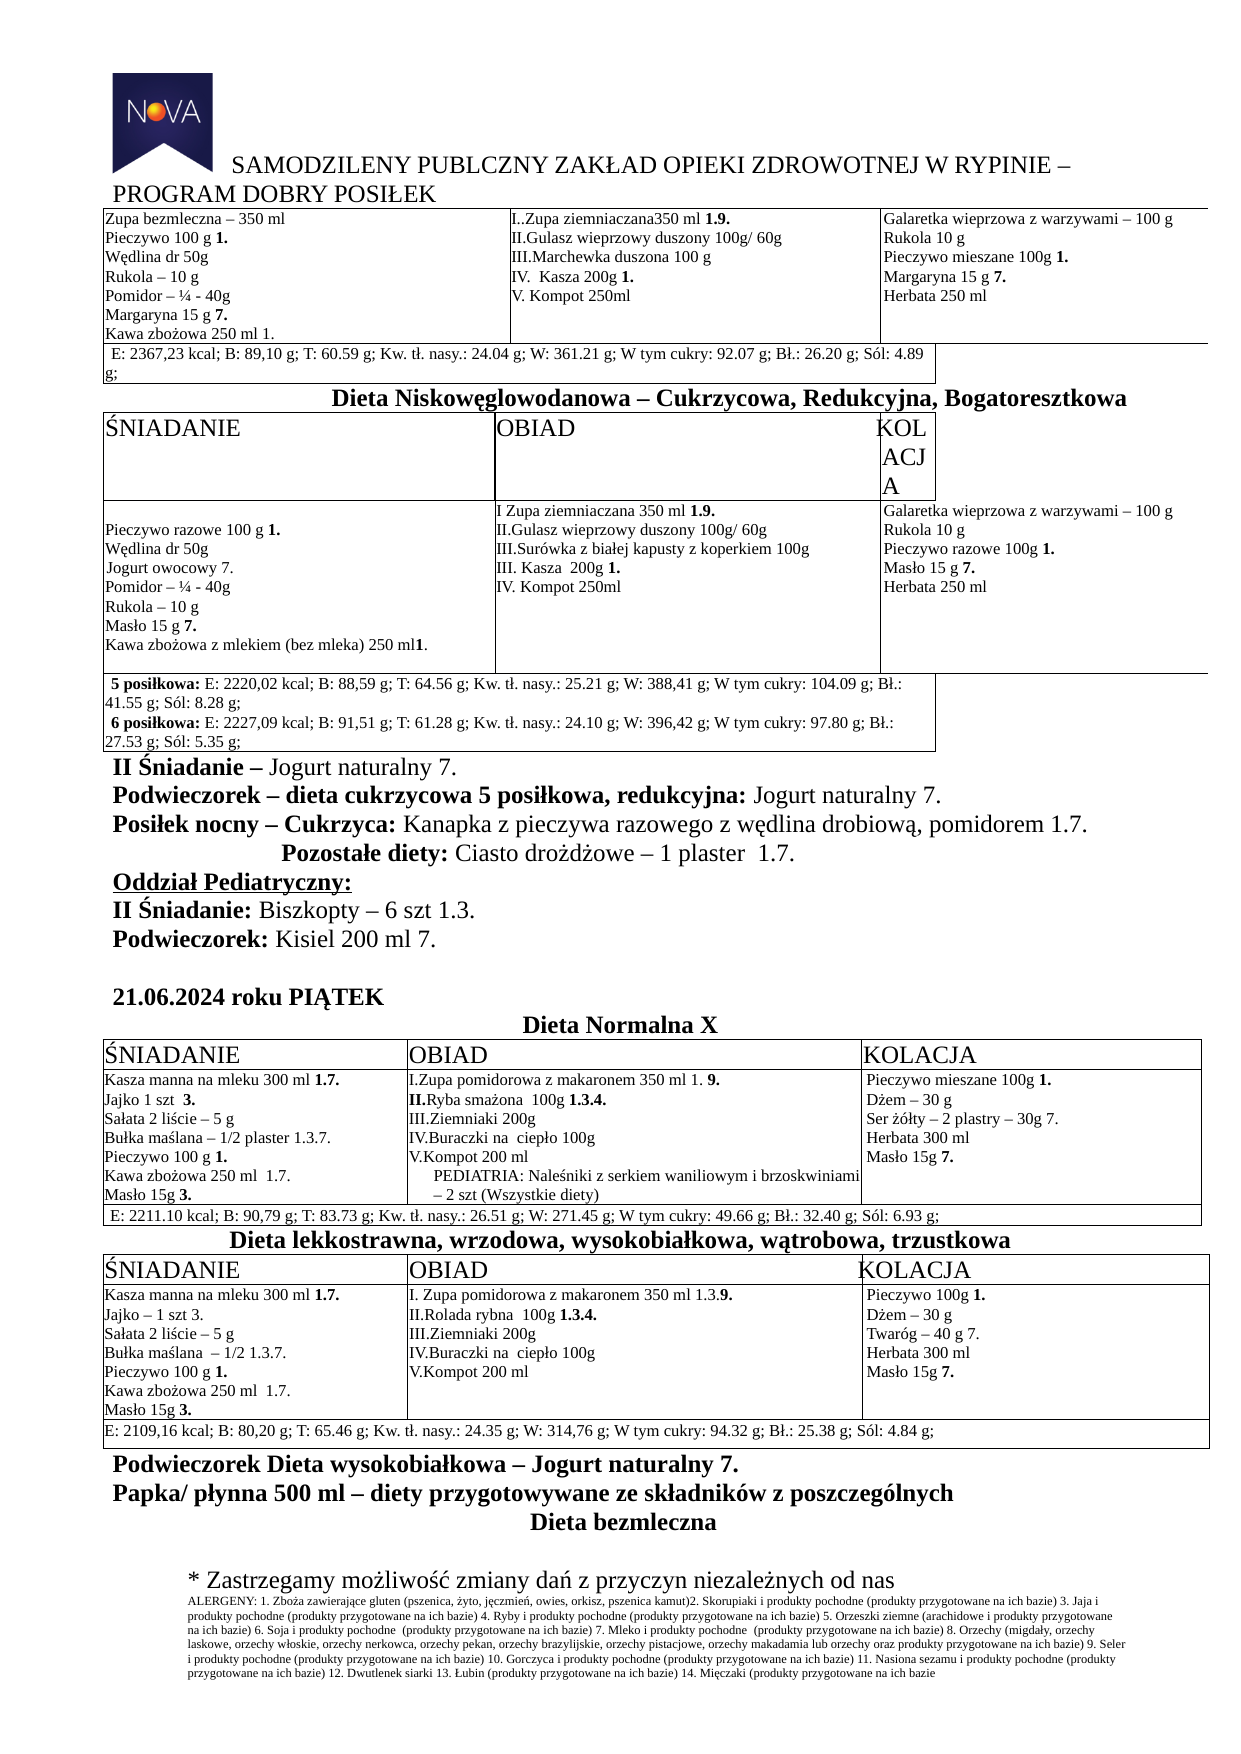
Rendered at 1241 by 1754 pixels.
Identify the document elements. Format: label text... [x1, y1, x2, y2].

text Podwieczorek: Kisiel 200 ml 7. [112, 924, 1128, 953]
table_cell Zupa bezmleczna – 350 ml Pieczywo 100 g 1. Wędlina dr 50g Rukola – 10 g Pomidor – ¼ - 40g Margaryna 15 g 7. Kawa zbożowa 250 ml 1. [104, 209, 510, 343]
table_cell Pieczywo razowe 100 g 1. Wędlina dr 50g Jogurt owocowy 7. Pomidor – ¼ - 40g Rukola – 10 g Masło 15 g 7. Kawa zbożowa z mlekiem (bez mleka) 250 ml1. [104, 501, 495, 673]
table_cell Kasza manna na mleku 300 ml 1.7. Jajko – 1 szt 3. Sałata 2 liście – 5 g Bułka maślana – 1/2 1.3.7. Pieczywo 100 g 1. Kawa zbożowa 250 ml 1.7. Masło 15g 3. [104, 1285, 407, 1419]
table_cell I. Zupa pomidorowa z makaronem 350 ml 1.3.9. II.Rolada rybna 100g 1.3.4. III.Ziemniaki 200g IV.Buraczki na ciepło 100g V.Kompot 200 ml [408, 1285, 862, 1419]
table_cell 5 posiłkowa: E: 2220,02 kcal; B: 88,59 g; T: 64.56 g; Kw. tł. nasy.: 25.21 g; W: 388,41 g; W tym cukry: 104.09 g; Bł.: 41.55 g; Sól: 8.28 g; 6 posiłkowa: E: 2227,09 kcal; B: 91,51 g; T: 61.28 g; Kw. tł. nasy.: 24.10 g; W: 396,42 g; W tym cukry: 97.80 g; Bł.: 27.53 g; Sól: 5.35 g; [104, 674, 935, 751]
picture [112, 73, 213, 174]
table_header ŚNIADANIE [104, 1255, 407, 1284]
table_cell Galaretka wieprzowa z warzywami – 100 g Rukola 10 g Pieczywo mieszane 100g 1. Margaryna 15 g 7. Herbata 250 ml [881, 209, 1208, 343]
text Podwieczorek Dieta wysokobiałkowa – Jogurt naturalny 7. [112, 1449, 1128, 1478]
text Dieta Normalna X [112, 1011, 1128, 1039]
text Pozostałe diety: Ciasto drożdżowe – 1 plaster 1.7. [112, 838, 1128, 867]
table_header ŚNIADANIE [104, 413, 494, 499]
table_cell Galaretka wieprzowa z warzywami – 100 g Rukola 10 g Pieczywo razowe 100g 1. Masło 15 g 7. Herbata 250 ml [881, 500, 1208, 673]
table_header OBIAD [496, 413, 880, 499]
text Oddział Pediatryczny: [112, 867, 1128, 896]
text Dieta Niskowęglowodanowa – Cukrzycowa, Redukcyjna, Bogatoresztkowa [112, 383, 1128, 412]
table_cell Kasza manna na mleku 300 ml 1.7. Jajko 1 szt 3. Sałata 2 liście – 5 g Bułka maślana – 1/2 plaster 1.3.7. Pieczywo 100 g 1. Kawa zbożowa 250 ml 1.7. Masło 15g 3. [104, 1070, 407, 1204]
table_header KOLACJA [862, 1040, 1201, 1069]
table_cell Pieczywo mieszane 100g 1. Dżem – 30 g Ser żółty – 2 plastry – 30g 7. Herbata 300 ml Masło 15g 7. [862, 1070, 1201, 1204]
text II Śniadanie: Biszkopty – 6 szt 1.3. [112, 896, 1128, 924]
table_cell I Zupa ziemniaczana 350 ml 1.9. II.Gulasz wieprzowy duszony 100g/ 60g III.Surówka z białej kapusty z koperkiem 100g III. Kasza 200g 1. IV. Kompot 250ml [496, 501, 880, 673]
text Dieta bezmleczna [112, 1507, 1128, 1536]
table_header OBIAD [408, 1255, 862, 1284]
text Posiłek nocny – Cukrzyca: Kanapka z pieczywa razowego z wędlina drobiową, pomidorem 1.7. [112, 809, 1128, 838]
table_cell E: 2367,23 kcal; B: 89,10 g; T: 60.59 g; Kw. tł. nasy.: 24.04 g; W: 361.21 g; W tym cukry: 92.07 g; Bł.: 26.20 g; Sól: 4.89 g; [104, 344, 935, 382]
table_cell I..Zupa ziemniaczana350 ml 1.9. II.Gulasz wieprzowy duszony 100g/ 60g III.Marchewka duszona 100 g IV. Kasza 200g 1. V. Kompot 250ml [511, 209, 880, 343]
table_header KOLACJA [881, 413, 935, 499]
table_cell Pieczywo 100g 1. Dżem – 30 g Twaróg – 40 g 7. Herbata 300 ml Masło 15g 7. [863, 1285, 1209, 1419]
text 21.06.2024 roku PIĄTEK [112, 982, 1128, 1011]
table_cell E: 2211.10 kcal; B: 90,79 g; T: 83.73 g; Kw. tł. nasy.: 26.51 g; W: 271.45 g; W tym cukry: 49.66 g; Bł.: 32.40 g; Sól: 6.93 g; [104, 1205, 1201, 1224]
table_header OBIAD [408, 1040, 861, 1069]
table_header ŚNIADANIE [104, 1040, 407, 1069]
text Papka/ płynna 500 ml – diety przygotowywane ze składników z poszczególnych [112, 1478, 1128, 1507]
table_cell E: 2109,16 kcal; B: 80,20 g; T: 65.46 g; Kw. tł. nasy.: 24.35 g; W: 314,76 g; W tym cukry: 94.32 g; Bł.: 25.38 g; Sól: 4.84 g; [104, 1420, 1209, 1448]
text Podwieczorek – dieta cukrzycowa 5 posiłkowa, redukcyjna: Jogurt naturalny 7. [112, 781, 1128, 809]
table_header KOLACJA [863, 1255, 1209, 1284]
text Dieta lekkostrawna, wrzodowa, wysokobiałkowa, wątrobowa, trzustkowa [112, 1226, 1128, 1254]
text II Śniadanie – Jogurt naturalny 7. [112, 752, 1128, 781]
table_cell I.Zupa pomidorowa z makaronem 350 ml 1. 9. II.Ryba smażona 100g 1.3.4. III.Ziemniaki 200g IV.Buraczki na ciepło 100g V.Kompot 200 ml PEDIATRIA: Naleśniki z serkiem waniliowym i brzoskwiniami – 2 szt (Wszystkie diety) [408, 1070, 861, 1204]
